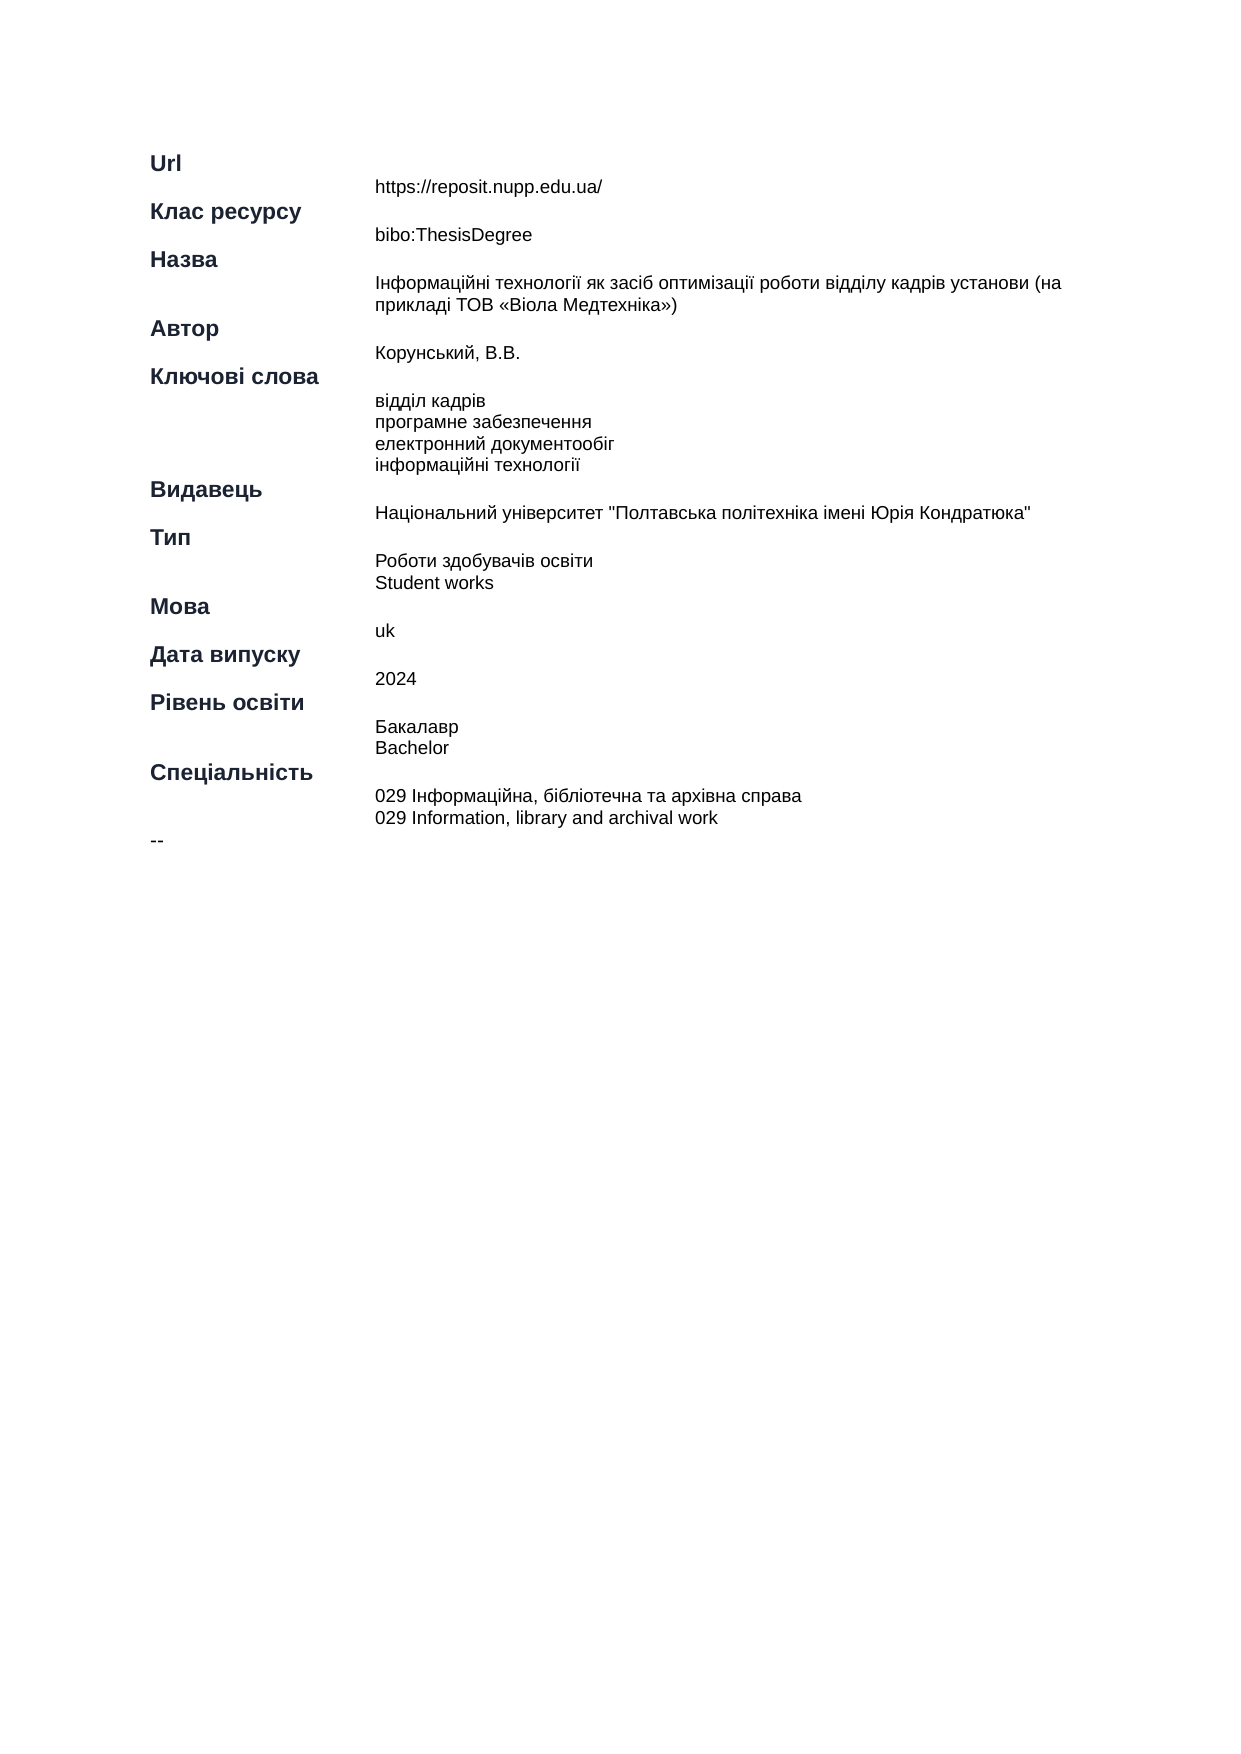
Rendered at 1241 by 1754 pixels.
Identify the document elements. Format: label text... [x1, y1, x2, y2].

text Мова [150, 593, 1090, 619]
text Ключові слова [150, 363, 1090, 389]
text Url [150, 150, 1090, 176]
text відділ кадрів [375, 389, 1090, 411]
text Національний університет "Полтавська політехніка імені Юрія Кондратюка" [375, 502, 1090, 524]
text uk [375, 619, 1090, 641]
text програмне забезпечення [375, 411, 1090, 433]
text 029 Інформаційна, бібліотечна та архівна справа [375, 785, 1090, 806]
text Роботи здобувачів освіти [375, 550, 1090, 572]
text Клас ресурсу [150, 198, 1090, 224]
text Бакалавр [375, 715, 1090, 737]
text Дата випуску [150, 641, 1090, 667]
text Student works [375, 572, 1090, 593]
text 2024 [375, 667, 1090, 689]
text інформаційні технології [375, 454, 1090, 476]
text Тип [150, 524, 1090, 550]
text -- [150, 828, 1090, 852]
text Спеціальність [150, 758, 1090, 785]
text Корунський, В.В. [375, 342, 1090, 363]
text Автор [150, 315, 1090, 342]
text Інформаційні технології як засіб оптимізації роботи відділу кадрів установи (на прикладі ТОВ «Віола Медтехніка») [375, 272, 1090, 315]
text 029 Information, library and archival work [375, 806, 1090, 828]
text Назва [150, 246, 1090, 272]
text Рівень освіти [150, 689, 1090, 715]
text bibo:ThesisDegree [375, 224, 1090, 246]
text Видавець [150, 476, 1090, 502]
text електронний документообіг [375, 433, 1090, 454]
text https://reposit.nupp.edu.ua/ [375, 176, 1090, 198]
text Bachelor [375, 737, 1090, 758]
